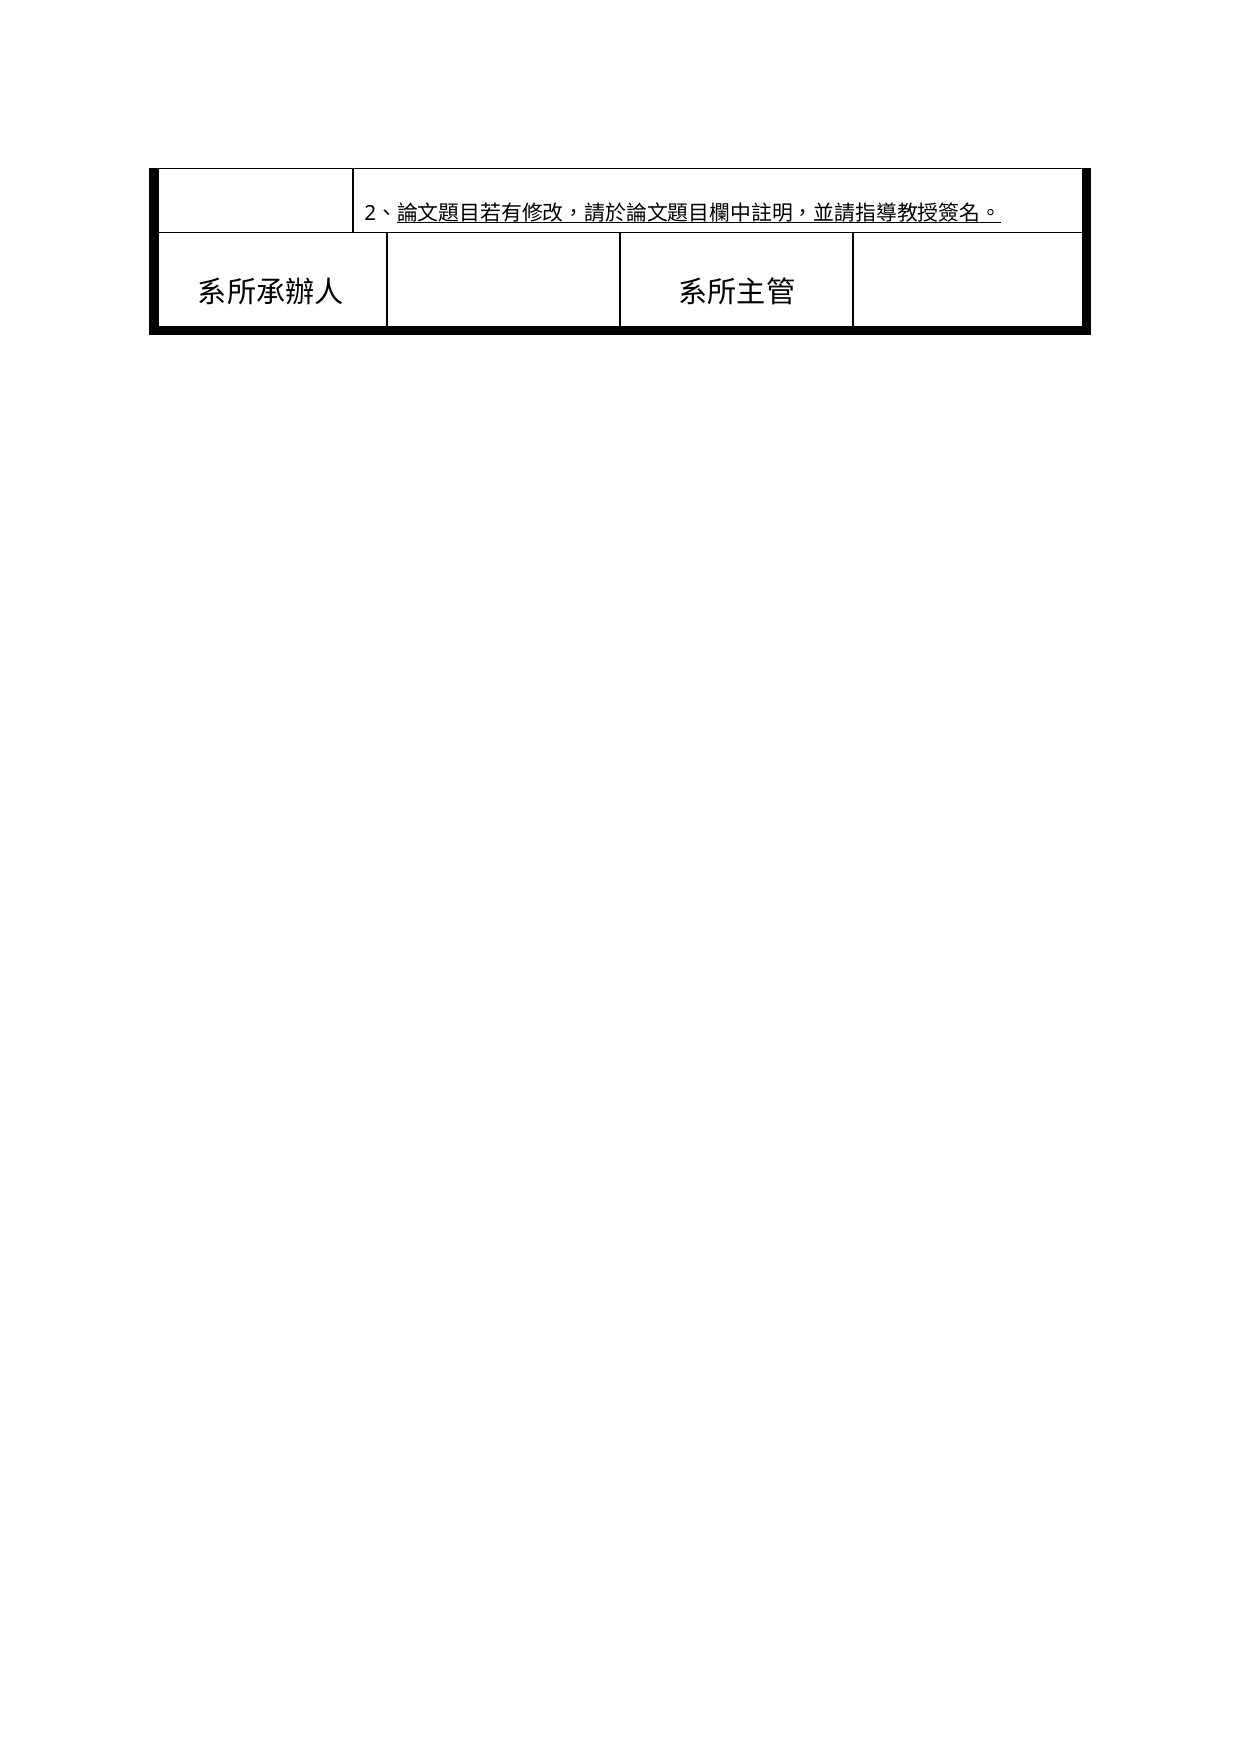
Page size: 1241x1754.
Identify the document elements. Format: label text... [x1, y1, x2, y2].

table_cell [159, 169, 352, 232]
table_cell 2、論文題目若有修改，請於論文題目欄中註明，並請指導教授簽名。 [354, 169, 1082, 232]
table_cell [388, 233, 619, 326]
table_cell 系所承辦人 [159, 233, 386, 326]
table_cell 系所主管 [621, 233, 852, 326]
table_cell [854, 233, 1082, 326]
